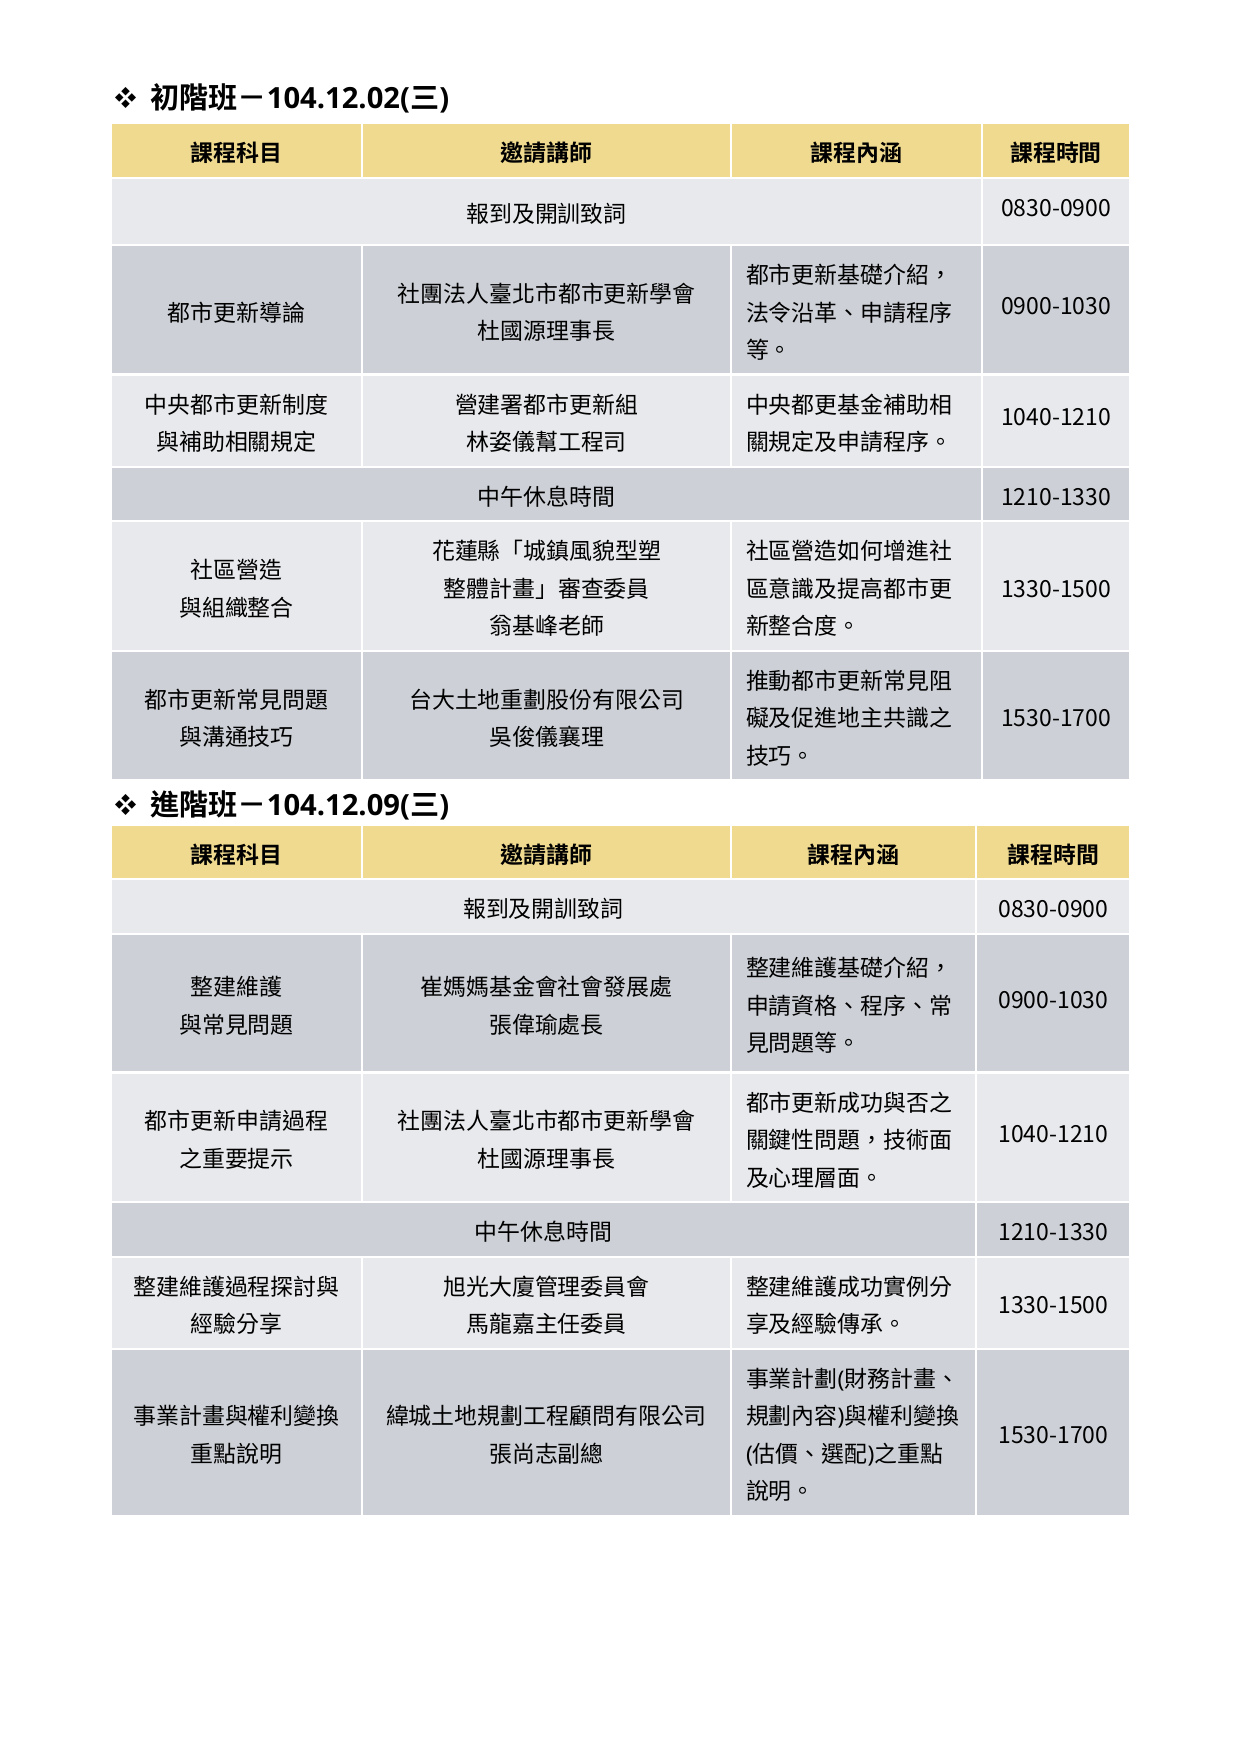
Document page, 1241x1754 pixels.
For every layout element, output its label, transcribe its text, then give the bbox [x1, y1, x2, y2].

table_cell 社團法人臺北市都市更新學會 杜國源理事長 [363, 246, 730, 373]
table_cell 崔媽媽基金會社會發展處 張偉瑜處長 [363, 935, 730, 1071]
table_cell 旭光大廈管理委員會 馬龍嘉主任委員 [363, 1258, 730, 1348]
table_header 邀請講師 [363, 124, 730, 177]
table_cell 0900-1030 [977, 935, 1129, 1071]
table_cell 中央都市更新制度 與補助相關規定 [112, 376, 361, 466]
table_cell 0830-0900 [977, 880, 1129, 933]
table_cell 整建維護 與常見問題 [112, 935, 361, 1071]
table_header 課程科目 [112, 826, 361, 878]
table_cell 都市更新導論 [112, 246, 361, 373]
table_header 課程科目 [112, 124, 361, 177]
table_cell 1530-1700 [983, 652, 1129, 779]
table_cell 都市更新成功與否之關鍵性問題，技術面及心理層面。 [732, 1074, 975, 1201]
table_header 課程內涵 [732, 826, 975, 878]
table_cell 0900-1030 [983, 246, 1129, 373]
table_cell 整建維護基礎介紹，申請資格、程序、常見問題等。 [732, 935, 975, 1071]
table_cell 社區營造如何增進社區意識及提高都市更新整合度。 [732, 522, 981, 650]
table_cell 營建署都市更新組 林姿儀幫工程司 [363, 376, 730, 466]
table_cell 整建維護過程探討與經驗分享 [112, 1258, 361, 1348]
table_cell 0830-0900 [983, 179, 1129, 244]
table_cell 社區營造 與組織整合 [112, 522, 361, 650]
table_cell 事業計劃(財務計畫、規劃內容)與權利變換(估價、選配)之重點說明。 [732, 1350, 975, 1515]
table_header 課程時間 [983, 124, 1129, 177]
table_cell 社團法人臺北市都市更新學會 杜國源理事長 [363, 1074, 730, 1201]
table_cell 1040-1210 [977, 1074, 1129, 1201]
table_cell 整建維護成功實例分享及經驗傳承。 [732, 1258, 975, 1348]
table_cell 花蓮縣「城鎮風貌型塑 整體計畫」審查委員 翁基峰老師 [363, 522, 730, 650]
table_header 課程內涵 [732, 124, 981, 177]
list 初階班－104.12.02(三) [112, 75, 1165, 117]
table_cell 1530-1700 [977, 1350, 1129, 1515]
table_cell 1040-1210 [983, 376, 1129, 466]
table_cell 1210-1330 [983, 468, 1129, 520]
table_cell 都市更新申請過程 之重要提示 [112, 1074, 361, 1201]
table_header 邀請講師 [363, 826, 730, 878]
table_cell 中央都更基金補助相關規定及申請程序。 [732, 376, 981, 466]
table_cell 中午休息時間 [112, 1203, 975, 1256]
table_cell 都市更新基礎介紹，法令沿革、申請程序等。 [732, 246, 981, 373]
table_cell 緯城土地規劃工程顧問有限公司 張尚志副總 [363, 1350, 730, 1515]
table_cell 1330-1500 [983, 522, 1129, 650]
table_cell 事業計畫與權利變換重點說明 [112, 1350, 361, 1515]
table_header 課程時間 [977, 826, 1129, 878]
table_cell 1330-1500 [977, 1258, 1129, 1348]
table_cell 中午休息時間 [112, 468, 981, 520]
table_cell 台大土地重劃股份有限公司 吳俊儀襄理 [363, 652, 730, 779]
table_cell 推動都市更新常見阻礙及促進地主共識之技巧。 [732, 652, 981, 779]
table_cell 報到及開訓致詞 [112, 179, 981, 244]
table_cell 都市更新常見問題 與溝通技巧 [112, 652, 361, 779]
table_cell 報到及開訓致詞 [112, 880, 975, 933]
list 進階班－104.12.09(三) [112, 117, 1165, 824]
table_cell 1210-1330 [977, 1203, 1129, 1256]
